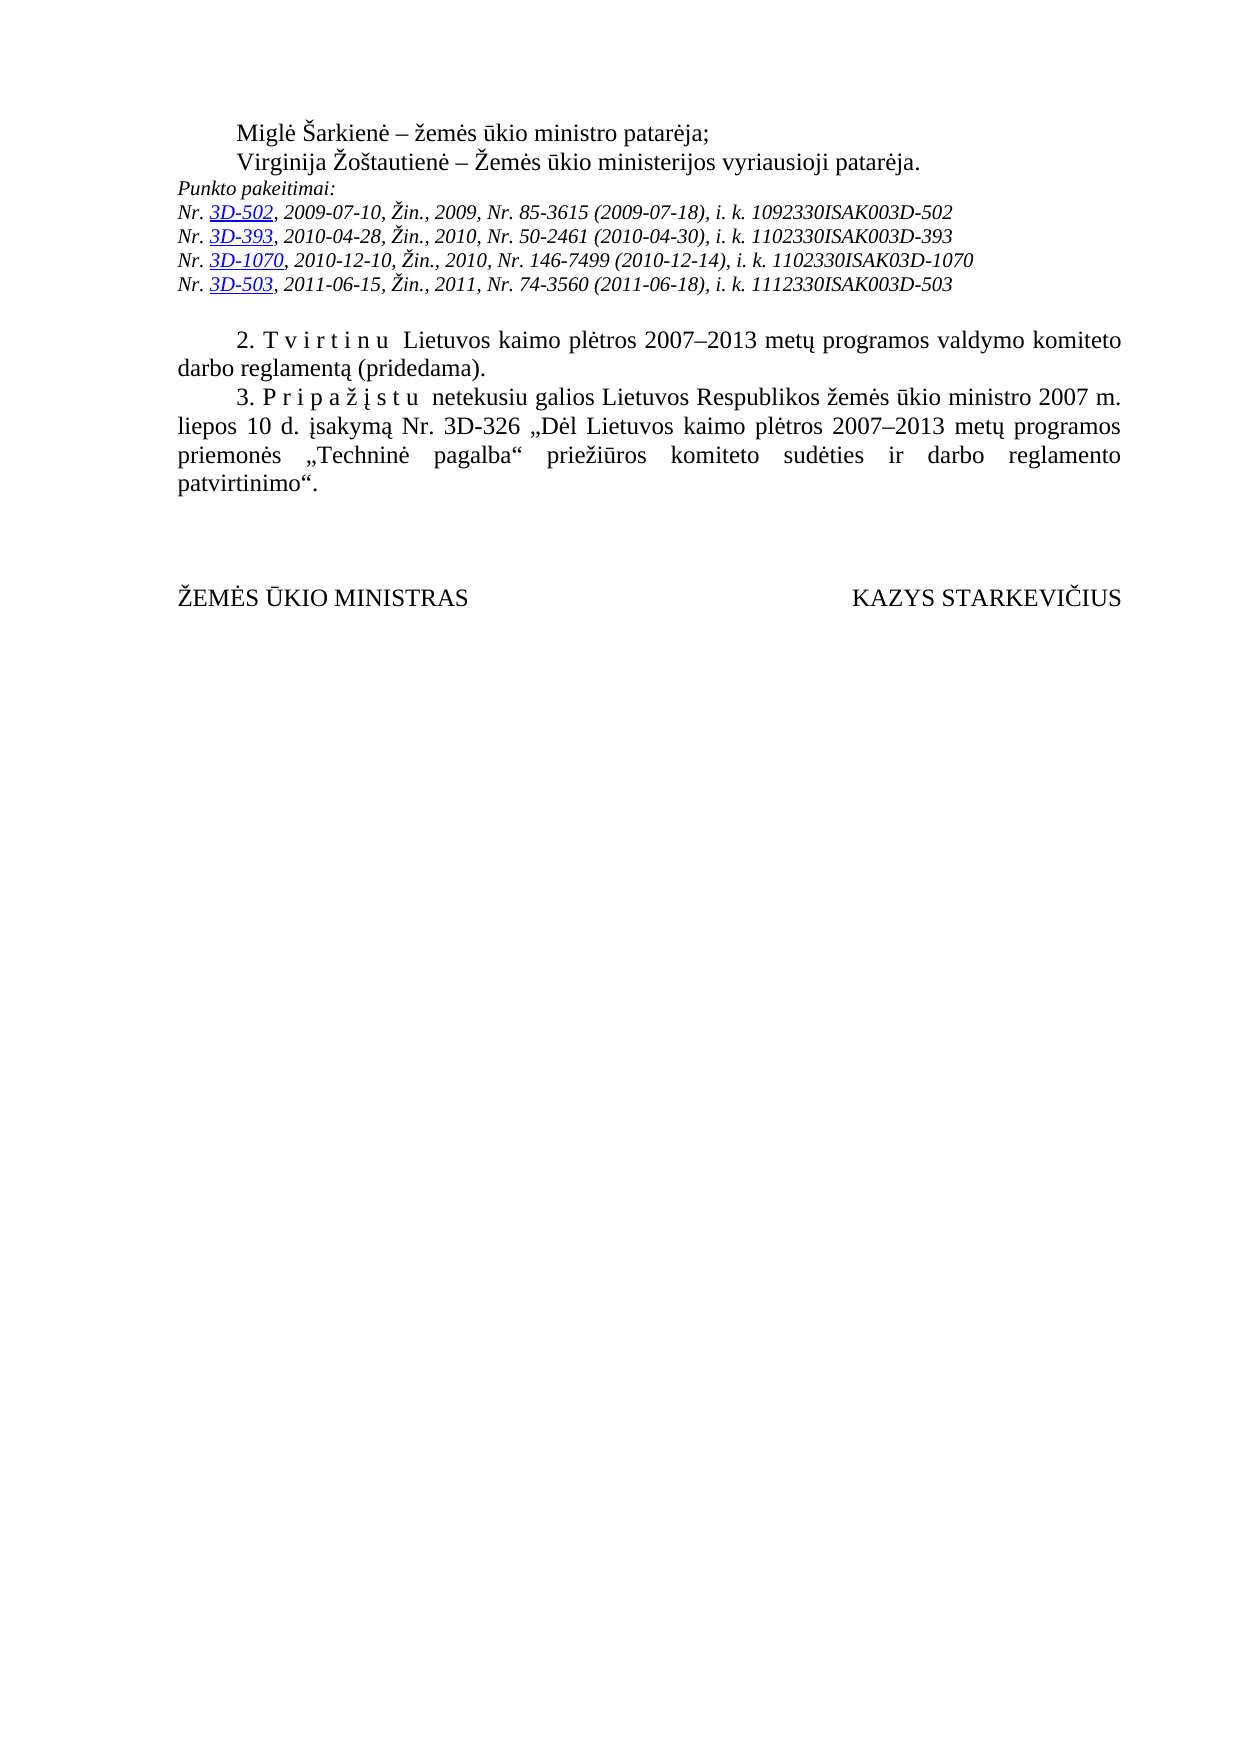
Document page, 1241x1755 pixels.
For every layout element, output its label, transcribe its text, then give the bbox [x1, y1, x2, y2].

text 2. Tvirtinu Lietuvos kaimo plėtros 2007–2013 metų programos valdymo komiteto darbo reglamentą (pridedama). [177, 325, 1122, 382]
text 3. Pripažįstu netekusiu galios Lietuvos Respublikos žemės ūkio ministro 2007 m. liepos 10 d. įsakymą Nr. 3D-326 „Dėl Lietuvos kaimo plėtros 2007–2013 metų programos priemonės „Techninė pagalba“ priežiūros komiteto sudėties ir darbo reglamento patvirtinimo“. [177, 382, 1122, 497]
text Nr. 3D-1070, 2010-12-10, Žin., 2010, Nr. 146-7499 (2010-12-14), i. k. 1102330ISAK03D-1070 [177, 248, 1122, 272]
text ŽEMĖS ŪKIO MINISTRAS KAZYS STARKEVIČIUS [177, 583, 1122, 612]
text Nr. 3D-502, 2009-07-10, Žin., 2009, Nr. 85-3615 (2009-07-18), i. k. 1092330ISAK003D-502 [177, 200, 1122, 224]
text Miglė Šarkienė – žemės ūkio ministro patarėja; [177, 118, 1122, 147]
text Virginija Žoštautienė – Žemės ūkio ministerijos vyriausioji patarėja. [177, 147, 1122, 176]
text Nr. 3D-393, 2010-04-28, Žin., 2010, Nr. 50-2461 (2010-04-30), i. k. 1102330ISAK003D-393 [177, 224, 1122, 248]
text Punkto pakeitimai: [177, 176, 1122, 200]
text Nr. 3D-503, 2011-06-15, Žin., 2011, Nr. 74-3560 (2011-06-18), i. k. 1112330ISAK003D-503 [177, 272, 1122, 296]
